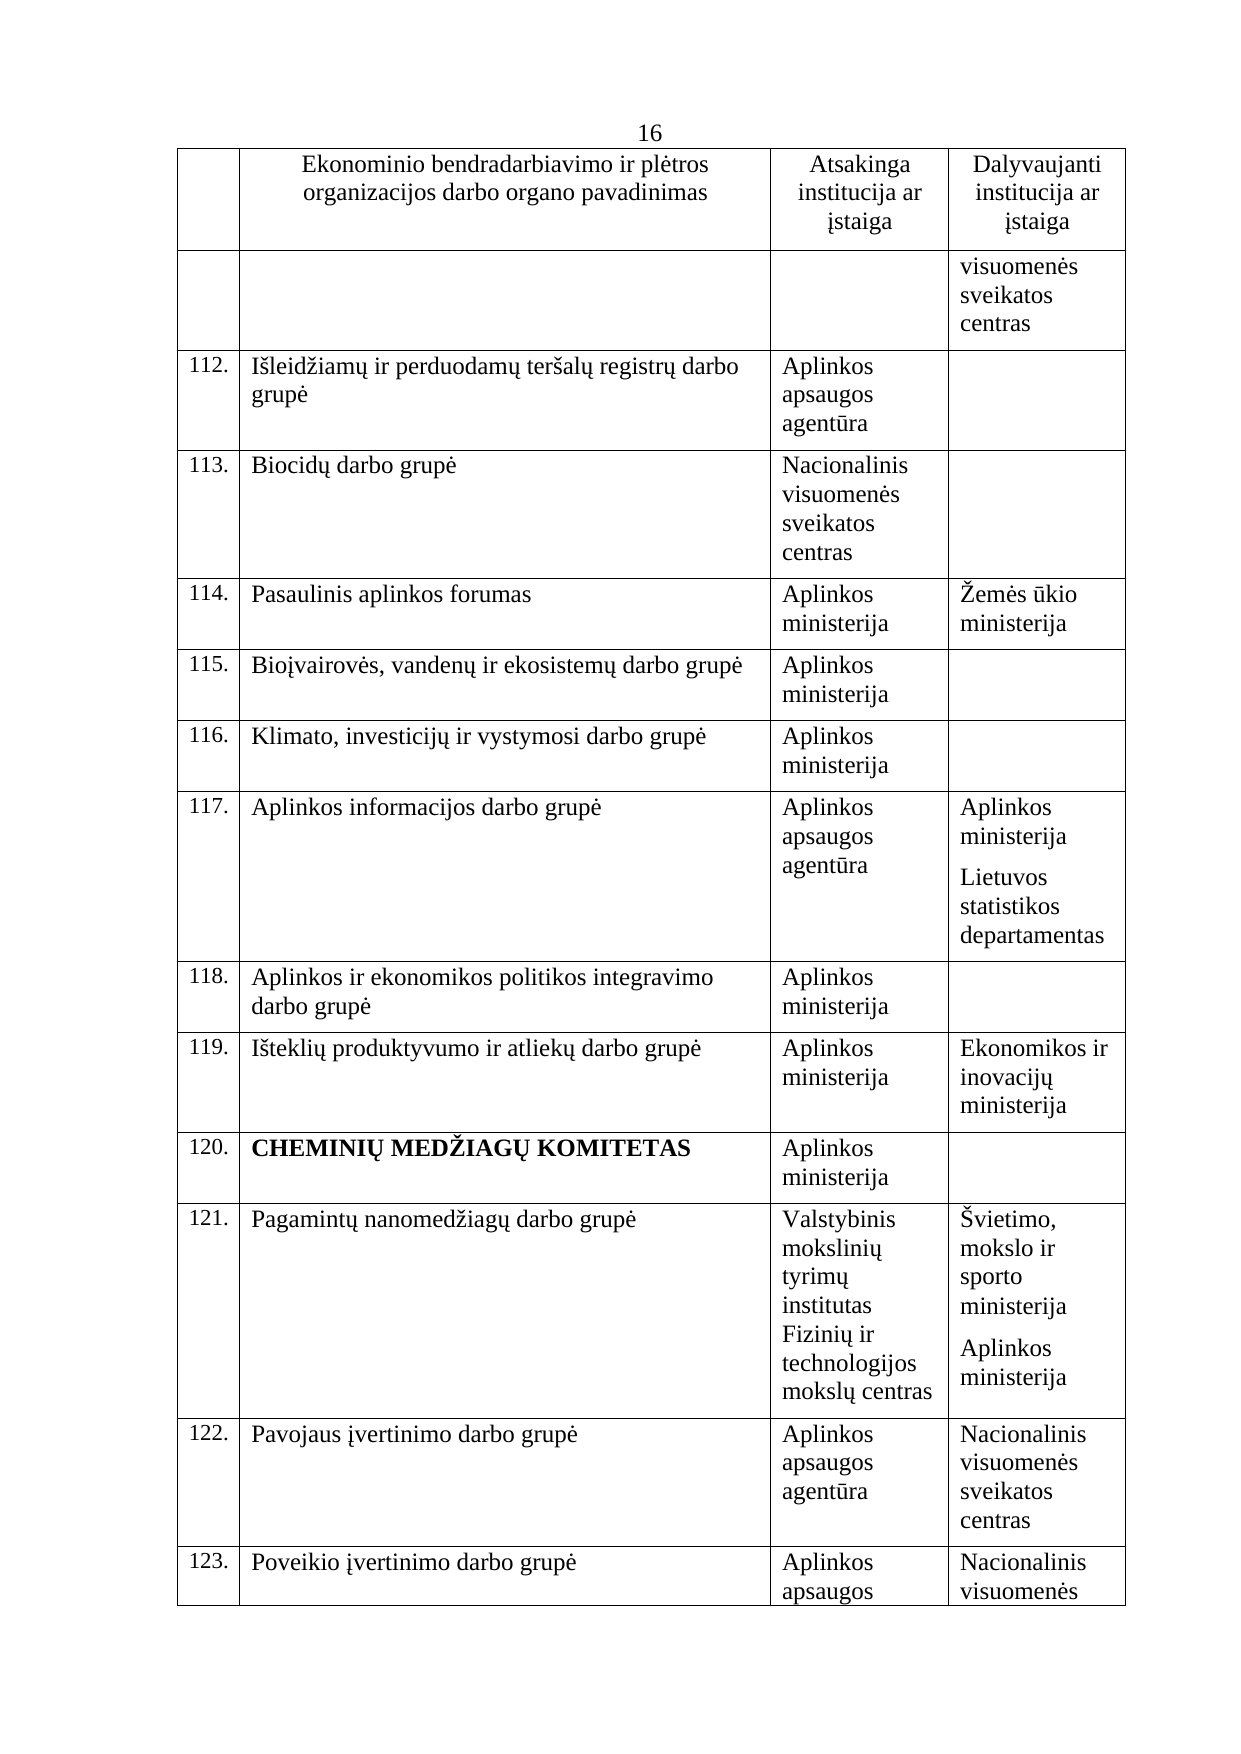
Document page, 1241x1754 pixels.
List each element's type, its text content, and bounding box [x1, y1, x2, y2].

table_cell Žemės ūkio ministerija [949, 579, 1125, 649]
table_cell 117. [178, 792, 239, 961]
table_cell 120. [178, 1133, 239, 1203]
table_cell Aplinkos apsaugos agentūra [771, 351, 948, 449]
table_cell Valstybinis mokslinių tyrimų institutas Fizinių ir technologijos mokslų centras [771, 1204, 948, 1418]
table_cell Nacionalinis visuomenės sveikatos centras [949, 1419, 1125, 1546]
table_cell [949, 451, 1125, 578]
table_cell 115. [178, 650, 239, 720]
table_cell Aplinkos ministerija [771, 650, 948, 720]
table_cell [949, 1133, 1125, 1203]
table_cell Aplinkos ministerija [771, 962, 948, 1032]
table_cell Pasaulinis aplinkos forumas [240, 579, 770, 649]
table_cell [949, 351, 1125, 449]
table_cell Bioįvairovės, vandenų ir ekosistemų darbo grupė [240, 650, 770, 720]
table_cell Išteklių produktyvumo ir atliekų darbo grupė [240, 1033, 770, 1132]
table_cell Nacionalinis visuomenės sveikatos centras [771, 451, 948, 578]
table_cell 118. [178, 962, 239, 1032]
table_cell Klimato, investicijų ir vystymosi darbo grupė [240, 721, 770, 791]
table_cell Išleidžiamų ir perduodamų teršalų registrų darbo grupė [240, 351, 770, 449]
table_cell Biocidų darbo grupė [240, 451, 770, 578]
table_cell Pagamintų nanomedžiagų darbo grupė [240, 1204, 770, 1418]
table_cell Aplinkos ministerija [771, 1133, 948, 1203]
table_cell visuomenės sveikatos centras [949, 251, 1125, 350]
table_cell 119. [178, 1033, 239, 1132]
table_cell 116. [178, 721, 239, 791]
table_cell 112. [178, 351, 239, 449]
table_cell [771, 251, 948, 350]
table_cell Aplinkos ministerija [771, 721, 948, 791]
table_cell Aplinkos apsaugos agentūra [771, 792, 948, 961]
table_cell 123. [178, 1547, 239, 1605]
table_cell CHEMINIŲ MEDŽIAGŲ KOMITETAS [240, 1133, 770, 1203]
table_header [178, 149, 239, 250]
table_header Dalyvaujanti institucija ar įstaiga [949, 149, 1125, 250]
table_cell 114. [178, 579, 239, 649]
table_cell Aplinkos informacijos darbo grupė [240, 792, 770, 961]
table_cell Aplinkos ministerija Lietuvos statistikos departamentas [949, 792, 1125, 961]
table_header Atsakinga institucija ar įstaiga [771, 149, 948, 250]
table_cell 121. [178, 1204, 239, 1418]
table_cell Ekonomikos ir inovacijų ministerija [949, 1033, 1125, 1132]
table_cell [949, 962, 1125, 1032]
table_cell Aplinkos apsaugos [771, 1547, 948, 1605]
table_cell [178, 251, 239, 350]
table_cell Aplinkos ministerija [771, 1033, 948, 1132]
table_cell Švietimo, mokslo ir sporto ministerija Aplinkos ministerija [949, 1204, 1125, 1418]
table_cell Poveikio įvertinimo darbo grupė [240, 1547, 770, 1605]
table_cell 122. [178, 1419, 239, 1546]
table_cell 113. [178, 451, 239, 578]
table_cell Pavojaus įvertinimo darbo grupė [240, 1419, 770, 1546]
table_cell [949, 650, 1125, 720]
table_cell Nacionalinis visuomenės [949, 1547, 1125, 1605]
table_cell [949, 721, 1125, 791]
table_header Ekonominio bendradarbiavimo ir plėtros organizacijos darbo organo pavadinimas [240, 149, 770, 250]
table_cell Aplinkos ir ekonomikos politikos integravimo darbo grupė [240, 962, 770, 1032]
table_cell Aplinkos apsaugos agentūra [771, 1419, 948, 1546]
table_cell Aplinkos ministerija [771, 579, 948, 649]
table_cell [240, 251, 770, 350]
